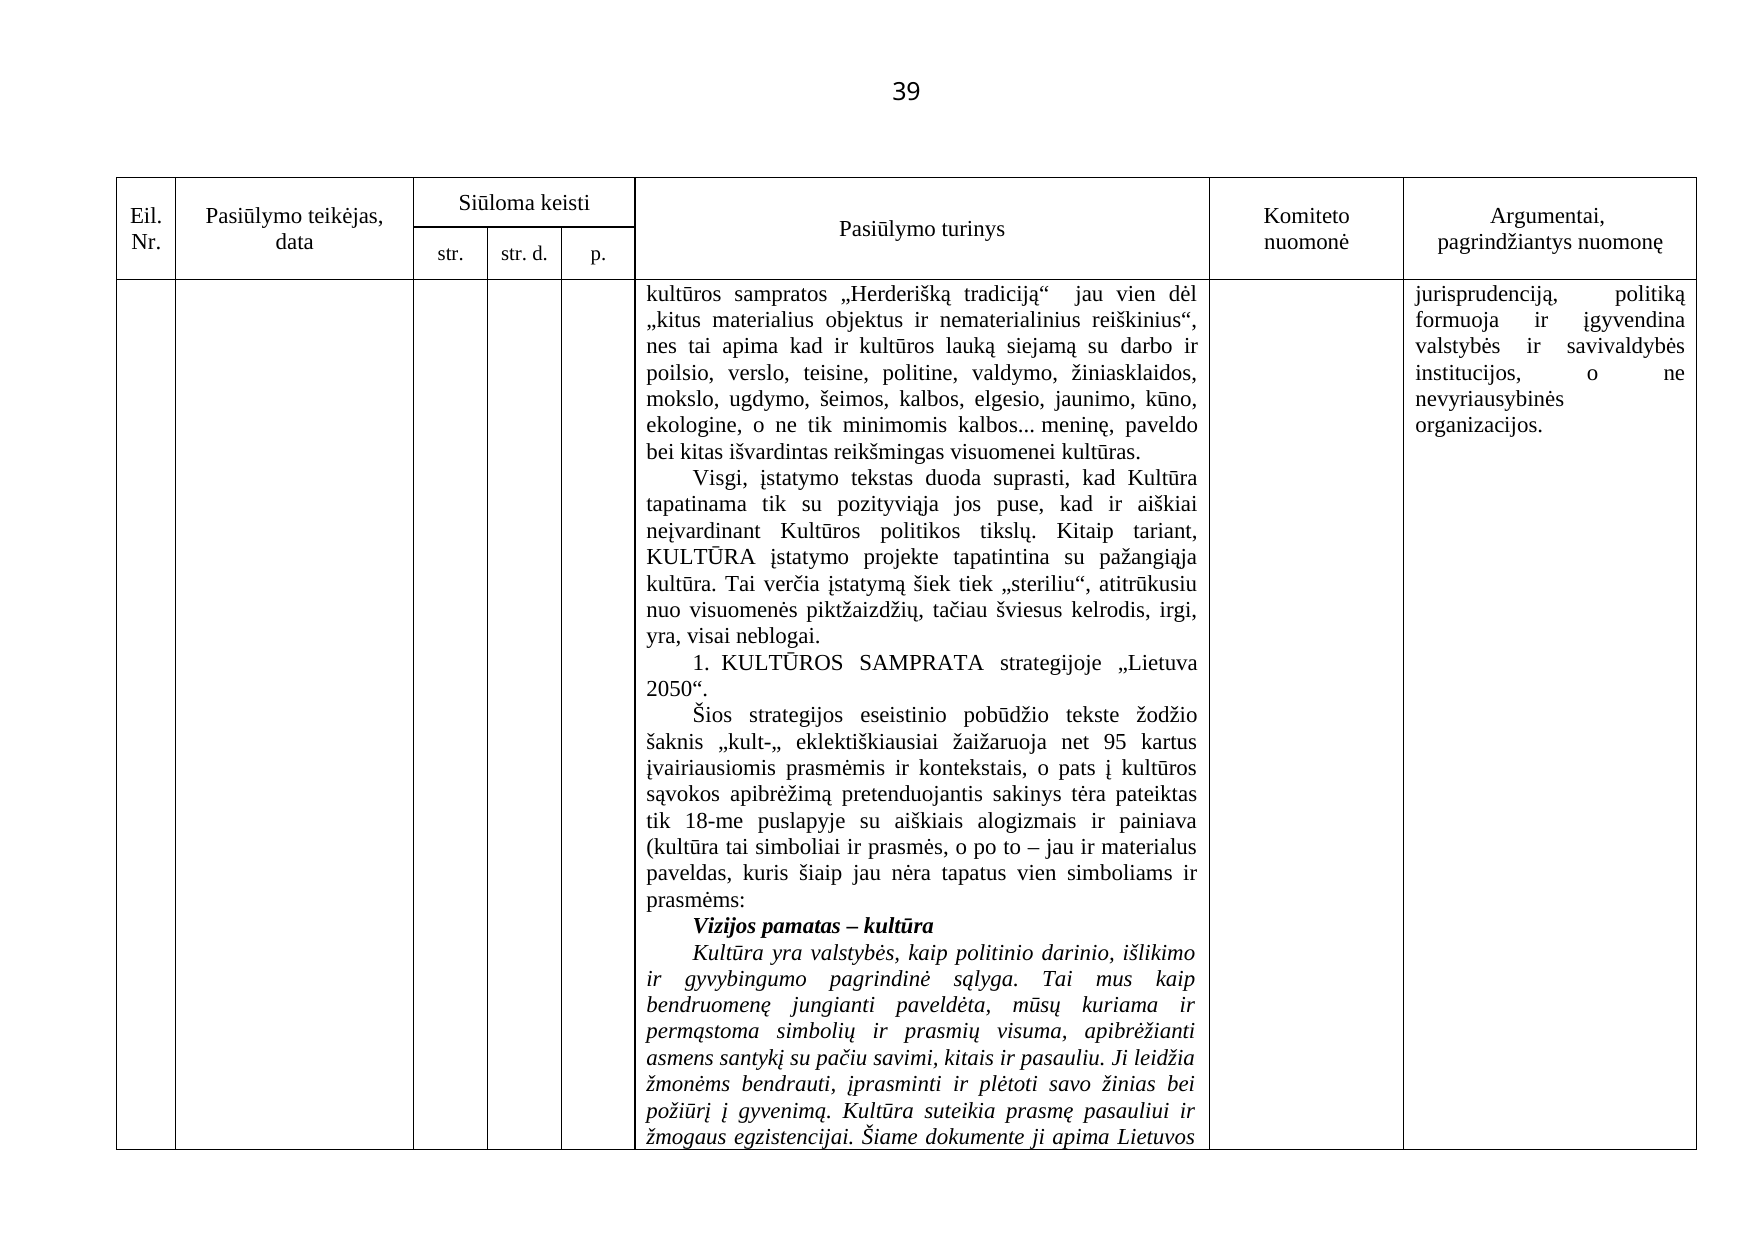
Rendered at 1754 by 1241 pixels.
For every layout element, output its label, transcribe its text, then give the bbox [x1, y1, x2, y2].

table_cell [562, 280, 634, 1149]
table_cell [117, 280, 175, 1149]
table_header Eil. Nr. [117, 178, 175, 279]
table_cell [176, 280, 413, 1149]
table_header Komiteto nuomonė [1210, 178, 1403, 279]
table_header Siūloma keisti [414, 178, 634, 226]
table_cell [1210, 280, 1403, 1149]
table_cell [488, 280, 561, 1149]
table_header Argumentai, pagrindžiantys nuomonę [1404, 178, 1696, 279]
table_header Pasiūlymo teikėjas, data [176, 178, 413, 279]
table_cell kultūros sampratos „Herderišką tradiciją“ jau vien dėl „kitus materialius objektus ir nematerialinius reiškinius“, nes tai apima kad ir kultūros lauką siejamą su darbo ir poilsio, verslo, teisine, politine, valdymo, žiniasklaidos, mokslo, ugdymo, šeimos, kalbos, elgesio, jaunimo, kūno, ekologine, o ne tik minimomis kalbos... meninę, paveldo bei kitas išvardintas reikšmingas visuomenei kultūras. Visgi, įstatymo tekstas duoda suprasti, kad Kultūra tapatinama tik su pozityviąja jos puse, kad ir aiškiai neįvardinant Kultūros politikos tikslų. Kitaip tariant, KULTŪRA įstatymo projekte tapatintina su pažangiąja kultūra. Tai verčia įstatymą šiek tiek „steriliu“, atitrūkusiu nuo visuomenės piktžaizdžių, tačiau šviesus kelrodis, irgi, yra, visai neblogai. KULTŪROS SAMPRATA strategijoje „Lietuva 2050“. Šios strategijos eseistinio pobūdžio tekste žodžio šaknis „kult-„ eklektiškiausiai žaižaruoja net 95 kartus įvairiausiomis prasmėmis ir kontekstais, o pats į kultūros sąvokos apibrėžimą pretenduojantis sakinys tėra pateiktas tik 18-me puslapyje su aiškiais alogizmais ir painiava (kultūra tai simboliai ir prasmės, o po to – jau ir materialus paveldas, kuris šiaip jau nėra tapatus vien simboliams ir prasmėms: Vizijos pamatas – kultūra Kultūra yra valstybės, kaip politinio darinio, išlikimo ir gyvybingumo pagrindinė sąlyga. Tai mus kaip bendruomenę jungianti paveldėta, mūsų kuriama ir permąstoma simbolių ir prasmių visuma, apibrėžianti asmens santykį su pačiu savimi, kitais ir pasauliu. Ji leidžia žmonėms bendrauti, įprasminti ir plėtoti savo žinias bei požiūrį į gyvenimą. Kultūra suteikia prasmę pasauliui ir žmogaus egzistencijai. Šiame dokumente ji apima Lietuvos [636, 280, 1209, 1149]
table_cell str. [414, 228, 487, 279]
table_cell str. d. [488, 228, 561, 279]
table_header Pasiūlymo turinys [636, 178, 1209, 279]
table_cell [414, 280, 487, 1149]
table_cell jurisprudenciją, politiką formuoja ir įgyvendina valstybės ir savivaldybės institucijos, o ne nevyriausybinės organizacijos. [1404, 280, 1696, 1149]
table_cell p. [562, 228, 634, 279]
